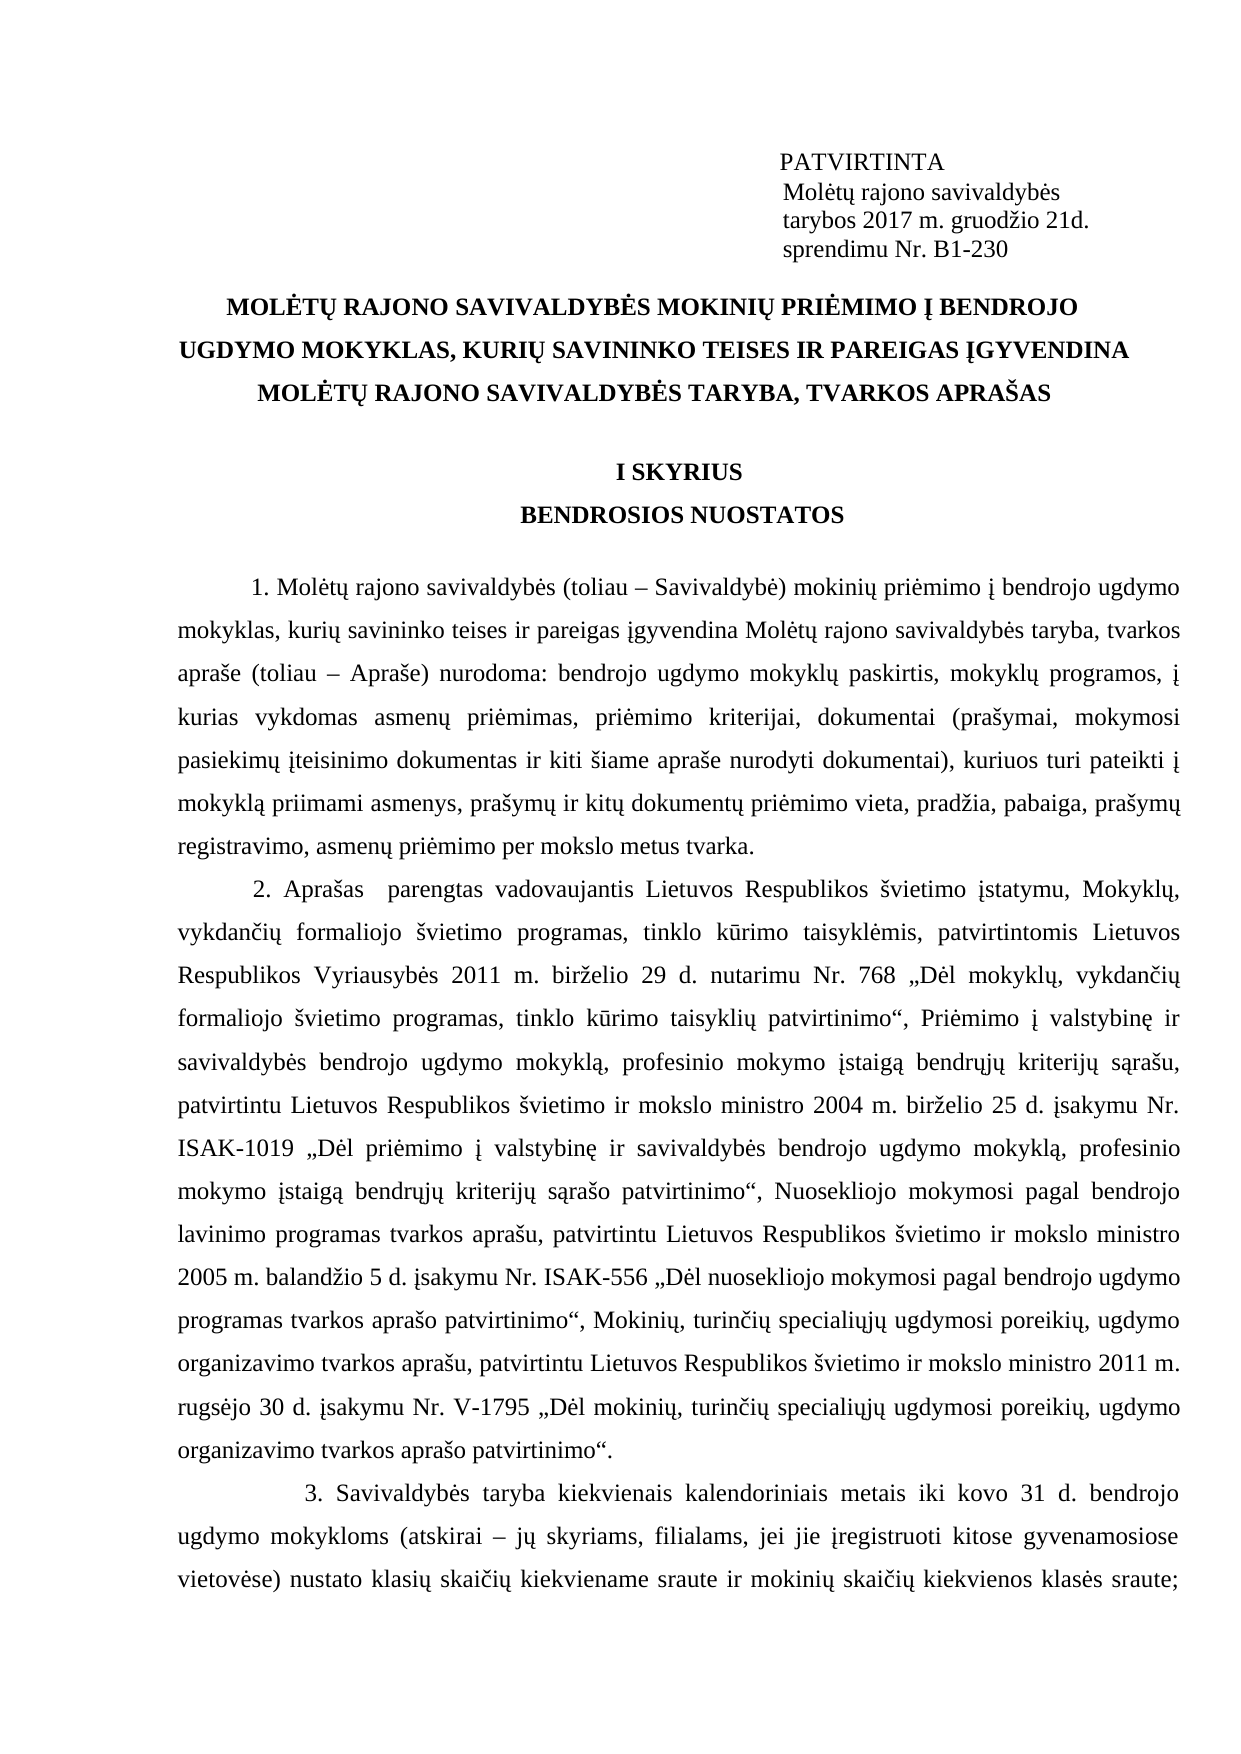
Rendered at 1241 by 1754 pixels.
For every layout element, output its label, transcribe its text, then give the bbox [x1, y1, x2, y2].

text Molėtų rajono savivaldybės [783, 177, 1131, 205]
text PATVIRTINTA [779, 148, 1131, 177]
text 3. Savivaldybės taryba kiekvienais kalendoriniais metais iki kovo 31 d. bendrojo ugdymo mokykloms (atskirai – jų skyriams, filialams, jei jie įregistruoti kitose gyvenamosiose vietovėse) nustato klasių skaičių kiekviename sraute ir mokinių skaičių kiekvienos klasės sraute; [177, 1478, 1181, 1593]
text tarybos 2017 m. gruodžio 21d. sprendimu Nr. B1-230 [783, 205, 1131, 263]
text 2. Aprašas parengtas vadovaujantis Lietuvos Respublikos švietimo įstatymu, Mokyklų, vykdančių formaliojo švietimo programas, tinklo kūrimo taisyklėmis, patvirtintomis Lietuvos Respublikos Vyriausybės 2011 m. birželio 29 d. nutarimu Nr. 768 „Dėl mokyklų, vykdančių formaliojo švietimo programas, tinklo kūrimo taisyklių patvirtinimo“, Priėmimo į valstybinę ir savivaldybės bendrojo ugdymo mokyklą, profesinio mokymo įstaigą bendrųjų kriterijų sąrašu, patvirtintu Lietuvos Respublikos švietimo ir mokslo ministro 2004 m. birželio 25 d. įsakymu Nr. ISAK-1019 „Dėl priėmimo į valstybinę ir savivaldybės bendrojo ugdymo mokyklą, profesinio mokymo įstaigą bendrųjų kriterijų sąrašo patvirtinimo“, Nuosekliojo mokymosi pagal bendrojo lavinimo programas tvarkos aprašu, patvirtintu Lietuvos Respublikos švietimo ir mokslo ministro 2005 m. balandžio 5 d. įsakymu Nr. ISAK-556 „Dėl nuosekliojo mokymosi pagal bendrojo ugdymo programas tvarkos aprašo patvirtinimo“, Mokinių, turinčių specialiųjų ugdymosi poreikių, ugdymo organizavimo tvarkos aprašu, patvirtintu Lietuvos Respublikos švietimo ir mokslo ministro 2011 m. rugsėjo 30 d. įsakymu Nr. V-1795 „Dėl mokinių, turinčių specialiųjų ugdymosi poreikių, ugdymo organizavimo tvarkos aprašo patvirtinimo“. [177, 874, 1181, 1463]
text MOLĖTŲ RAJONO SAVIVALDYBĖS MOKINIŲ PRIĖMIMO Į BENDROJO UGDYMO MOKYKLAS, KURIŲ SAVININKO TEISES IR PAREIGAS ĮGYVENDINA MOLĖTŲ RAJONO SAVIVALDYBĖS TARYBA, TVARKOS APRAŠAS [173, 292, 1131, 407]
text I SKYRIUS [177, 457, 1181, 486]
text BENDROSIOS NUOSTATOS [177, 500, 1181, 529]
text 1. Molėtų rajono savivaldybės (toliau – Savivaldybė) mokinių priėmimo į bendrojo ugdymo mokyklas, kurių savininko teises ir pareigas įgyvendina Molėtų rajono savivaldybės taryba, tvarkos apraše (toliau – Apraše) nurodoma: bendrojo ugdymo mokyklų paskirtis, mokyklų programos, į kurias vykdomas asmenų priėmimas, priėmimo kriterijai, dokumentai (prašymai, mokymosi pasiekimų įteisinimo dokumentas ir kiti šiame apraše nurodyti dokumentai), kuriuos turi pateikti į mokyklą priimami asmenys, prašymų ir kitų dokumentų priėmimo vieta, pradžia, pabaiga, prašymų registravimo, asmenų priėmimo per mokslo metus tvarka. [177, 572, 1181, 860]
